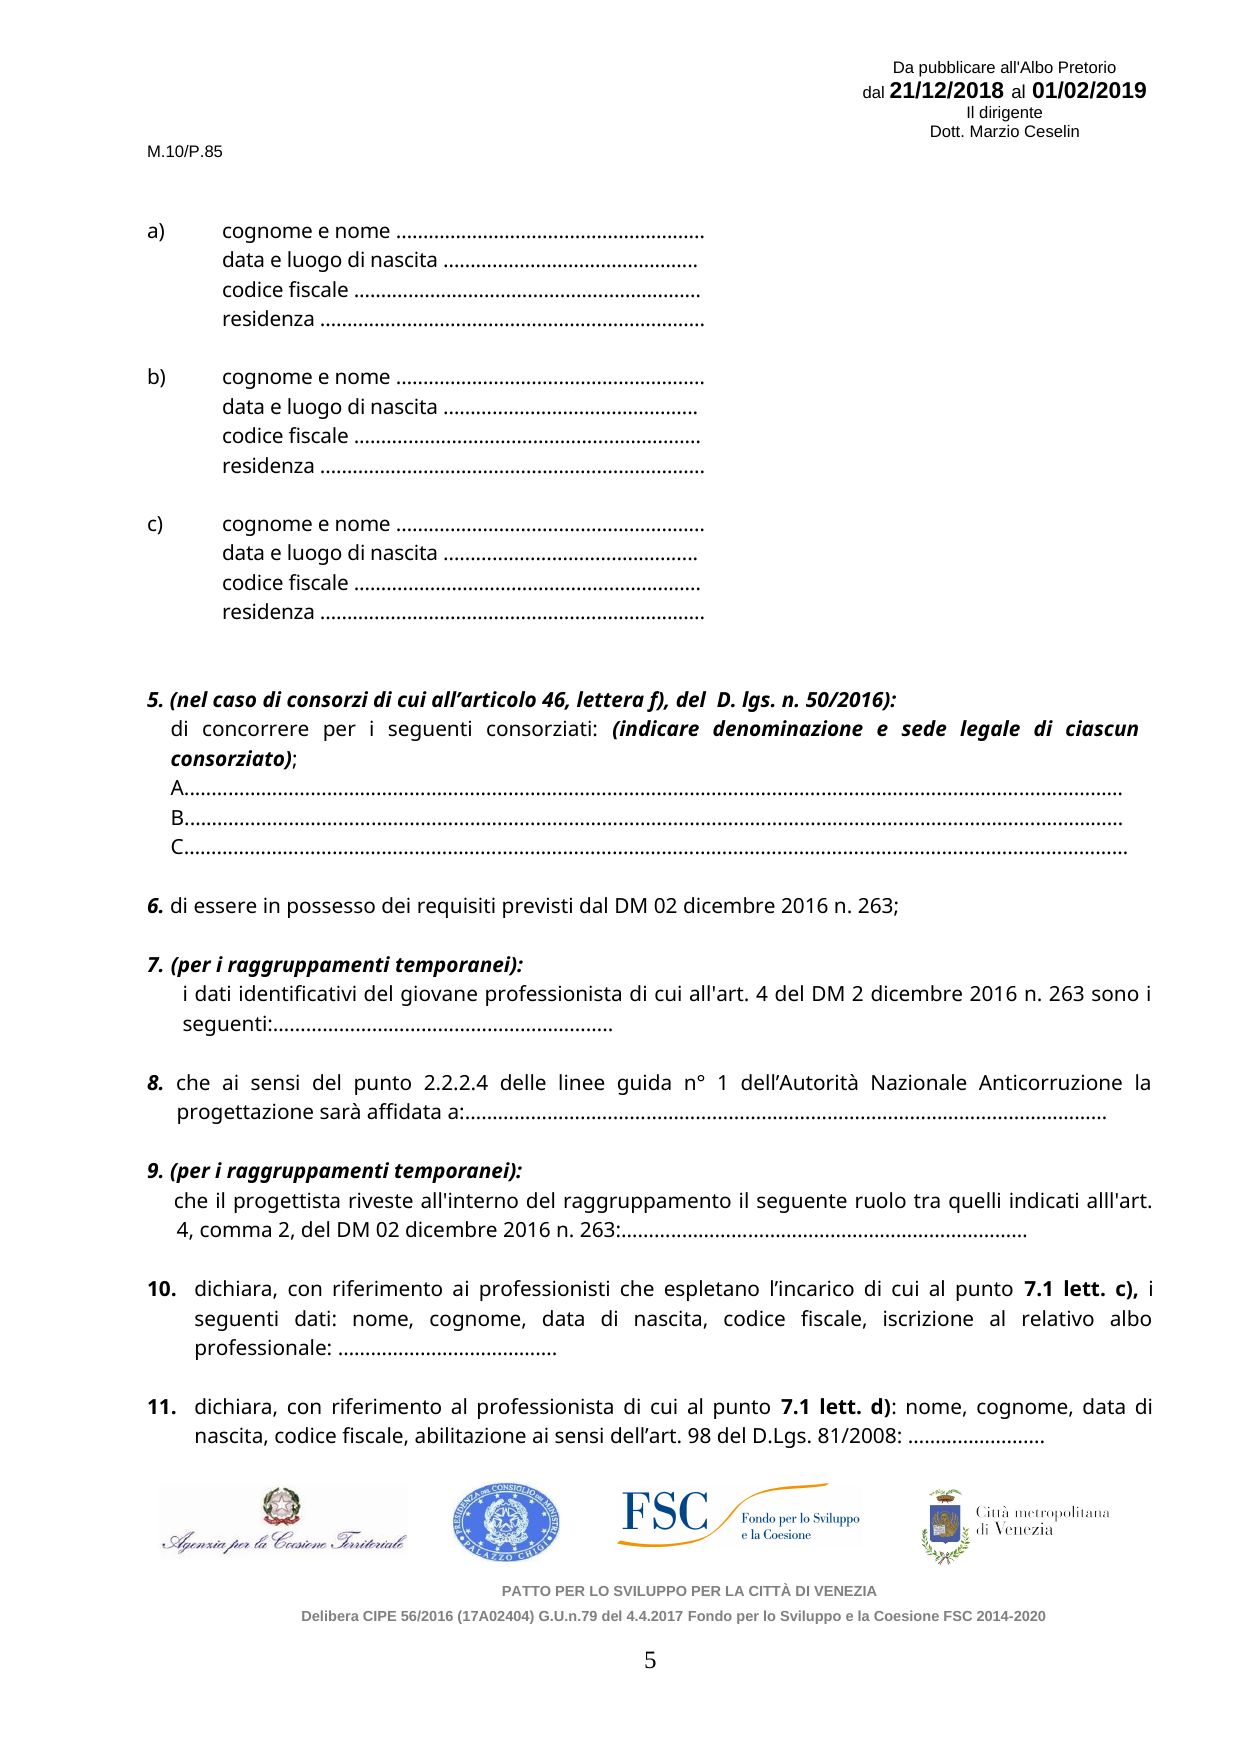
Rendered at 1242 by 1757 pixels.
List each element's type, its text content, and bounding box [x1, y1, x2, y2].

text data e luogo di nascita ……………………………………….. [147, 391, 1153, 420]
text 6. di essere in possesso dei requisiti previsti dal DM 02 dicembre 2016 n. 263; [147, 890, 1153, 919]
text b) cognome e nome ………………………………………………… [147, 361, 1153, 391]
text 8. che ai sensi del punto 2.2.2.4 delle linee guida n° 1 dell’Autorità Nazionale Anticorruzione la progettazione sarà affidata a:……………………………………………………………………………………………………… [147, 1067, 1153, 1126]
text B.………………………………………………………………………………………………………………………………………..…………… [147, 802, 1153, 831]
text residenza …………………………………………………………….. [147, 450, 1153, 479]
text di concorrere per i seguenti consorziati: (indicare denominazione e sede legale di ciascun consorziato); [147, 713, 1153, 772]
text data e luogo di nascita ……………………………………….. [147, 537, 1153, 567]
text c) cognome e nome ………………………………………………… [147, 508, 1153, 537]
text codice fiscale .……………………………………………………… [147, 567, 1153, 596]
text i dati identificativi del giovane professionista di cui all'art. 4 del DM 2 dicembre 2016 n. 263 sono i seguenti:…………………………………………………….. [159, 978, 1153, 1037]
text residenza …………………………………………………………….. [147, 303, 1153, 333]
text codice fiscale .……………………………………………………… [147, 274, 1153, 303]
text 11. dichiara, con riferimento al professionista di cui al punto 7.1 lett. d): nome, cognome, data di nascita, codice fiscale, abilitazione ai sensi dell’art. 98 del D.Lgs. 81/2008: ……………………. [147, 1391, 1153, 1450]
text residenza …………………………………………………………….. [147, 596, 1153, 626]
text A..………………………………………………………………………………………………………………………………………….………… [147, 772, 1153, 802]
text 10. dichiara, con riferimento ai professionisti che espletano l’incarico di cui al punto 7.1 lett. c), i seguenti dati: nome, cognome, data di nascita, codice fiscale, iscrizione al relativo albo professionale: …………………………………. [147, 1273, 1153, 1362]
text che il progettista riveste all'interno del raggruppamento il seguente ruolo tra quelli indicati alll'art. 4, comma 2, del DM 02 dicembre 2016 n. 263:………..……………………………………………………… [147, 1185, 1153, 1244]
text 7. (per i raggruppamenti temporanei): [147, 949, 1153, 978]
picture [914, 1476, 1116, 1572]
text a) cognome e nome ………………………………………………… [147, 215, 1153, 244]
picture [452, 1482, 560, 1562]
text C……………………………………………………………………………………………………………………………………….……………… [147, 831, 1153, 861]
text data e luogo di nascita ……………………………………….. [147, 244, 1153, 274]
text 9. (per i raggruppamenti temporanei): [147, 1155, 1153, 1185]
text 5. (nel caso di consorzi di cui all’articolo 46, lettera f), del D. lgs. n. 50/2016): [147, 684, 1153, 713]
picture [157, 1480, 408, 1560]
picture [617, 1483, 863, 1547]
text codice fiscale .……………………………………………………… [147, 420, 1153, 450]
